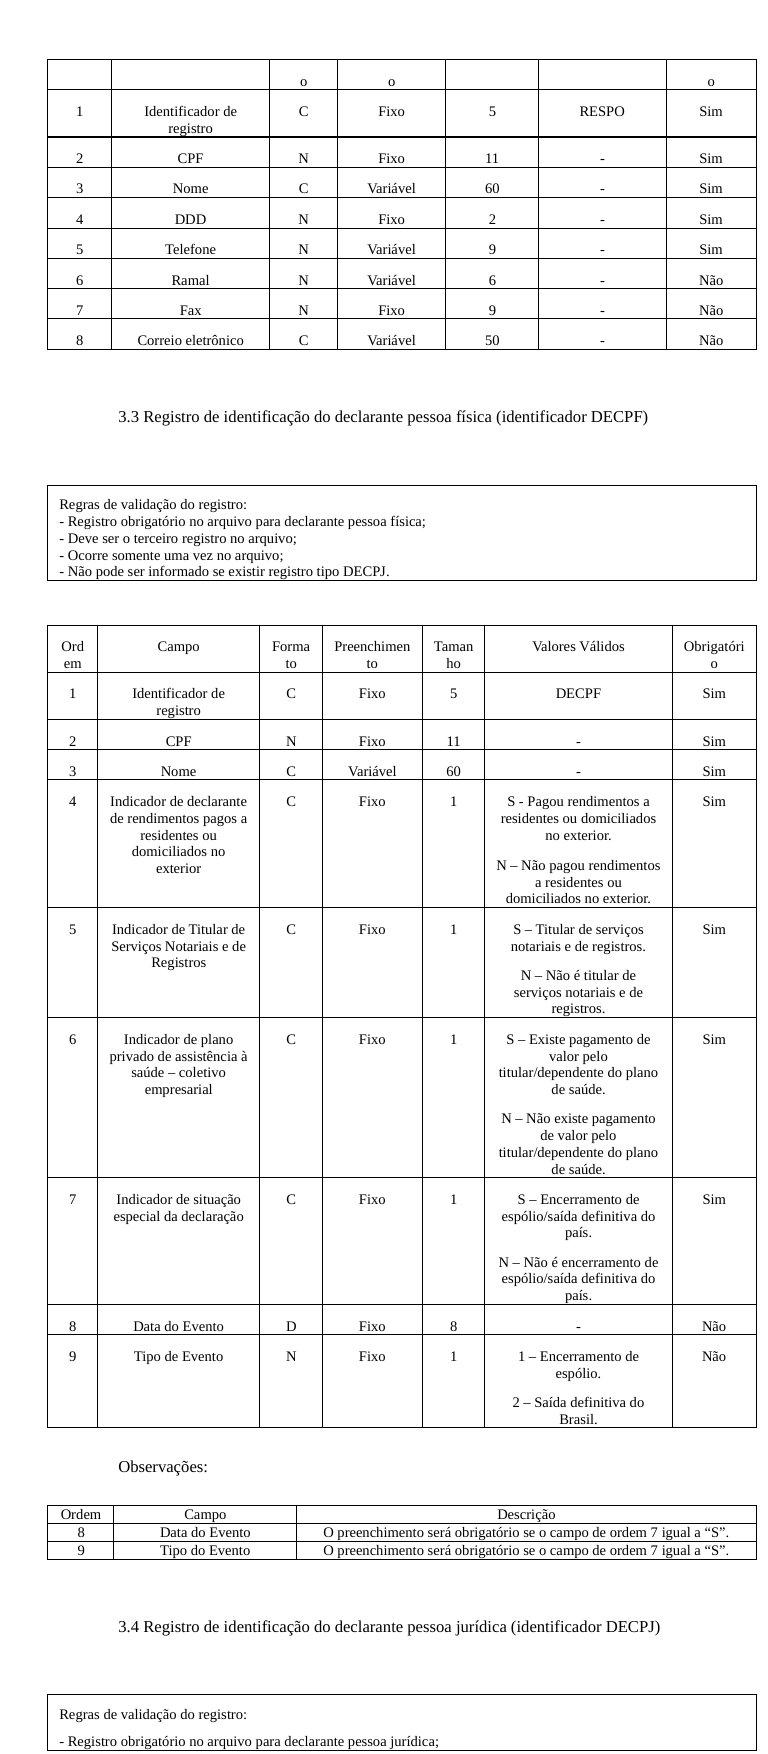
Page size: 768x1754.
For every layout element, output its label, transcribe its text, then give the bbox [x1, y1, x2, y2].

table_cell Ramal [112, 259, 269, 288]
table_cell Fixo [323, 1335, 422, 1427]
table_cell Sim [667, 198, 756, 227]
table_cell Telefone [112, 229, 269, 258]
table_cell Fixo [323, 720, 422, 749]
table_cell Indicador de plano privado de assistência à saúde – coletivo empresarial [98, 1018, 259, 1177]
table_cell Indicador de Titular de Serviços Notariais e de Registros [98, 908, 259, 1017]
table_cell 1 [423, 1335, 484, 1427]
table_cell Sim [673, 673, 756, 719]
table_cell Variável [338, 168, 445, 197]
table_cell C [260, 1018, 322, 1177]
table_cell C [270, 90, 337, 136]
table_header Preenchimento [323, 626, 422, 672]
table_header Campo [98, 626, 259, 672]
table_cell N [260, 1335, 322, 1427]
table_cell RESPO [539, 90, 666, 136]
table_cell Variável [338, 259, 445, 288]
table_cell O preenchimento será obrigatório se o campo de ordem 7 igual a “S”. [297, 1524, 756, 1541]
table_cell 60 [423, 750, 484, 779]
table_cell 5 [423, 673, 484, 719]
table_cell 11 [423, 720, 484, 749]
table_cell Sim [673, 750, 756, 779]
table_header Descrição [297, 1506, 756, 1523]
table_cell Sim [673, 1018, 756, 1177]
table_cell 8 [48, 1524, 113, 1541]
table_cell Fixo [338, 138, 445, 167]
table_cell Data do Evento [114, 1524, 296, 1541]
table_cell 9 [48, 1542, 113, 1558]
table_cell N [270, 198, 337, 227]
table_cell Variável [323, 750, 422, 779]
table_cell - [539, 229, 666, 258]
table_cell - [539, 289, 666, 318]
table_cell N [270, 289, 337, 318]
table_cell Fixo [338, 289, 445, 318]
table_cell 2 [446, 198, 538, 227]
table_header Tamanho [423, 626, 484, 672]
table_cell - [539, 198, 666, 227]
table_cell N [270, 229, 337, 258]
table_cell - [485, 720, 672, 749]
table_cell Fax [112, 289, 269, 318]
table_cell N – Não pagou rendimentos a residentes ou domiciliados no exterior. [485, 843, 672, 907]
table_cell C [260, 908, 322, 1017]
table_header o [338, 60, 445, 89]
table_cell C [270, 168, 337, 197]
table_cell Sim [667, 168, 756, 197]
table_cell Variável [338, 229, 445, 258]
table_cell Sim [673, 908, 756, 1017]
table_cell Sim [667, 229, 756, 258]
table_cell Fixo [323, 1305, 422, 1334]
table_header o [270, 60, 337, 89]
table_cell Correio eletrônico [112, 319, 269, 349]
table_header [446, 60, 538, 89]
table_header [112, 60, 269, 89]
table_cell Sim [673, 720, 756, 749]
table_cell Fixo [338, 90, 445, 136]
table_cell 9 [48, 1335, 97, 1427]
table_cell 50 [446, 319, 538, 349]
table_header Ordem [48, 1506, 113, 1523]
table_cell Identificador de registro [98, 673, 259, 719]
table_cell 8 [48, 319, 111, 349]
table_cell Nome [98, 750, 259, 779]
table_cell 1 – Encerramento de espólio. 2 – Saída definitiva do Brasil. [485, 1335, 672, 1427]
table_header Valores Válidos [485, 626, 672, 672]
table_cell 6 [446, 259, 538, 288]
table_cell Tipo de Evento [98, 1335, 259, 1427]
table_cell Sim [673, 1178, 756, 1304]
table_cell 6 [48, 259, 111, 288]
table_cell 9 [446, 229, 538, 258]
table_cell N [260, 720, 322, 749]
table_cell Identificador de registro [112, 90, 269, 136]
table_cell Sim [673, 780, 756, 907]
table_cell Nome [112, 168, 269, 197]
table_cell Não [673, 1335, 756, 1427]
table_cell 11 [446, 138, 538, 167]
table_cell 6 [48, 1018, 97, 1177]
table_cell Tipo do Evento [114, 1542, 296, 1558]
table_cell 1 [423, 1178, 484, 1304]
table_cell S – Encerramento de espólio/saída definitiva do país. N – Não é encerramento de espólio/saída definitiva do país. [485, 1178, 672, 1304]
table_cell 4 [48, 780, 97, 907]
table_cell 5 [446, 90, 538, 136]
table_cell DECPF [485, 673, 672, 719]
table_cell - [539, 138, 666, 167]
table_cell Não [667, 289, 756, 318]
table_cell 9 [446, 289, 538, 318]
table_cell 1 [423, 1018, 484, 1177]
table_cell 1 [48, 673, 97, 719]
table_cell 1 [48, 90, 111, 136]
table_cell - [539, 259, 666, 288]
table_cell Indicador de situação especial da declaração [98, 1178, 259, 1304]
table_cell Fixo [323, 1178, 422, 1304]
text 3.3 Registro de identificação do declarante pessoa física (identificador DECPF) [59, 407, 768, 426]
table_cell Fixo [323, 1018, 422, 1177]
text Observações: [59, 1457, 768, 1476]
table_cell 2 [48, 720, 97, 749]
table_cell 3 [48, 750, 97, 779]
table_cell - [485, 750, 672, 779]
table_cell O preenchimento será obrigatório se o campo de ordem 7 igual a “S”. [297, 1542, 756, 1558]
table_cell C [260, 780, 322, 907]
table_cell S - Pagou rendimentos a residentes ou domiciliados no exterior. [485, 780, 672, 843]
table_cell Indicador de declarante de rendimentos pagos a residentes ou domiciliados no exterior [98, 780, 259, 907]
table_cell 4 [48, 198, 111, 227]
table_cell C [260, 673, 322, 719]
table_header Campo [114, 1506, 296, 1523]
table_header o [667, 60, 756, 89]
table_header Ordem [48, 626, 97, 672]
table_cell 8 [48, 1305, 97, 1334]
table_cell C [260, 1178, 322, 1304]
table_header [48, 60, 111, 89]
table_cell 5 [48, 229, 111, 258]
table_cell Fixo [323, 780, 422, 907]
table_cell 1 [423, 908, 484, 1017]
table_header Regras de validação do registro: - Registro obrigatório no arquivo para declarante pessoa física; - Deve ser o terceiro registro no arquivo; - Ocorre somente uma vez no arquivo; - Não pode ser informado se existir registro tipo DECPJ. [48, 486, 756, 580]
table_cell - [485, 1305, 672, 1334]
table_cell Não [667, 319, 756, 349]
table_cell - [539, 319, 666, 349]
table_cell S – Titular de serviços notariais e de registros. N – Não é titular de serviços notariais e de registros. [485, 908, 672, 1017]
table_cell CPF [98, 720, 259, 749]
table_cell Fixo [323, 908, 422, 1017]
table_cell 2 [48, 138, 111, 167]
table_cell - [539, 168, 666, 197]
table_cell D [260, 1305, 322, 1334]
table_cell C [260, 750, 322, 779]
table_cell 3 [48, 168, 111, 197]
table_cell 8 [423, 1305, 484, 1334]
table_cell CPF [112, 138, 269, 167]
table_header Formato [260, 626, 322, 672]
table_cell Sim [667, 90, 756, 136]
table_cell 60 [446, 168, 538, 197]
table_cell 7 [48, 289, 111, 318]
table_header [539, 60, 666, 89]
table_cell Variável [338, 319, 445, 349]
table_cell Sim [667, 138, 756, 167]
table_cell Não [673, 1305, 756, 1334]
text 3.4 Registro de identificação do declarante pessoa jurídica (identificador DECPJ) [59, 1616, 768, 1636]
table_cell DDD [112, 198, 269, 227]
table_cell N [270, 259, 337, 288]
table_cell Fixo [338, 198, 445, 227]
table_cell C [270, 319, 337, 349]
table_cell N [270, 138, 337, 167]
table_header Obrigatório [673, 626, 756, 672]
table_header Regras de validação do registro: - Registro obrigatório no arquivo para declarante pessoa jurídica; [48, 1695, 756, 1750]
table_cell S – Existe pagamento de valor pelo titular/dependente do plano de saúde. N – Não existe pagamento de valor pelo titular/dependente do plano de saúde. [485, 1018, 672, 1177]
table_cell 7 [48, 1178, 97, 1304]
table_cell Fixo [323, 673, 422, 719]
table_cell 5 [48, 908, 97, 1017]
table_cell Não [667, 259, 756, 288]
table_cell 1 [423, 780, 484, 907]
table_cell Data do Evento [98, 1305, 259, 1334]
